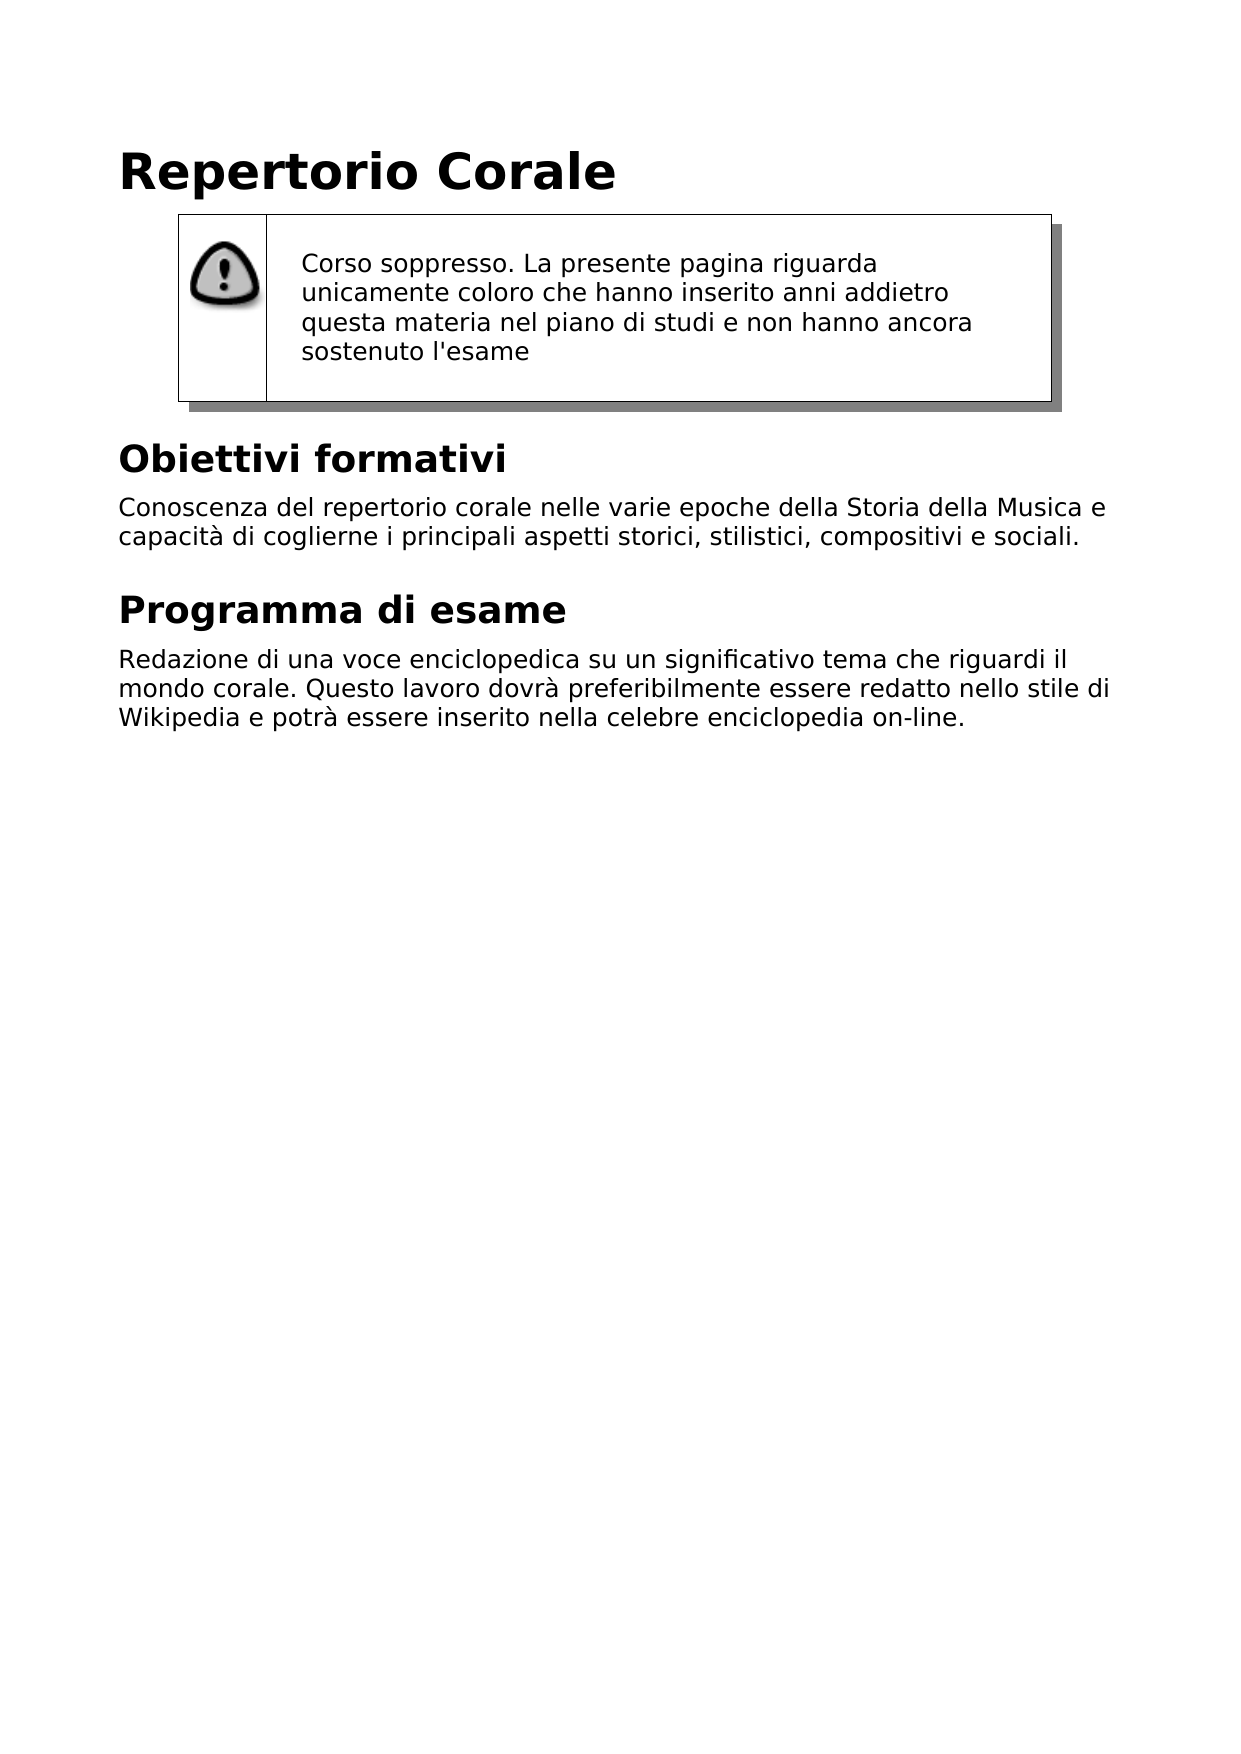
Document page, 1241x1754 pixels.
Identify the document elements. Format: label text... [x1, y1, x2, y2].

table_header [179, 215, 266, 401]
text Redazione di una voce enciclopedica su un significativo tema che riguardi il mondo corale. Questo lavoro dovrà preferibilmente essere redatto nello stile di Wikipedia e potrà essere inserito nella celebre enciclopedia on-line. [118, 645, 1122, 733]
subtitle Obiettivi formativi [118, 437, 1122, 481]
subtitle Programma di esame [118, 589, 1122, 633]
subtitle Repertorio Corale [118, 143, 1122, 201]
table_header Corso soppresso. La presente pagina riguarda unicamente coloro che hanno inserito anni addietro questa materia nel piano di studi e non hanno ancora sostenuto l'esame [267, 215, 1051, 401]
text Conoscenza del repertorio corale nelle varie epoche della Storia della Musica e capacità di coglierne i principali aspetti storici, stilistici, compositivi e sociali. [118, 493, 1122, 552]
picture [190, 237, 266, 313]
